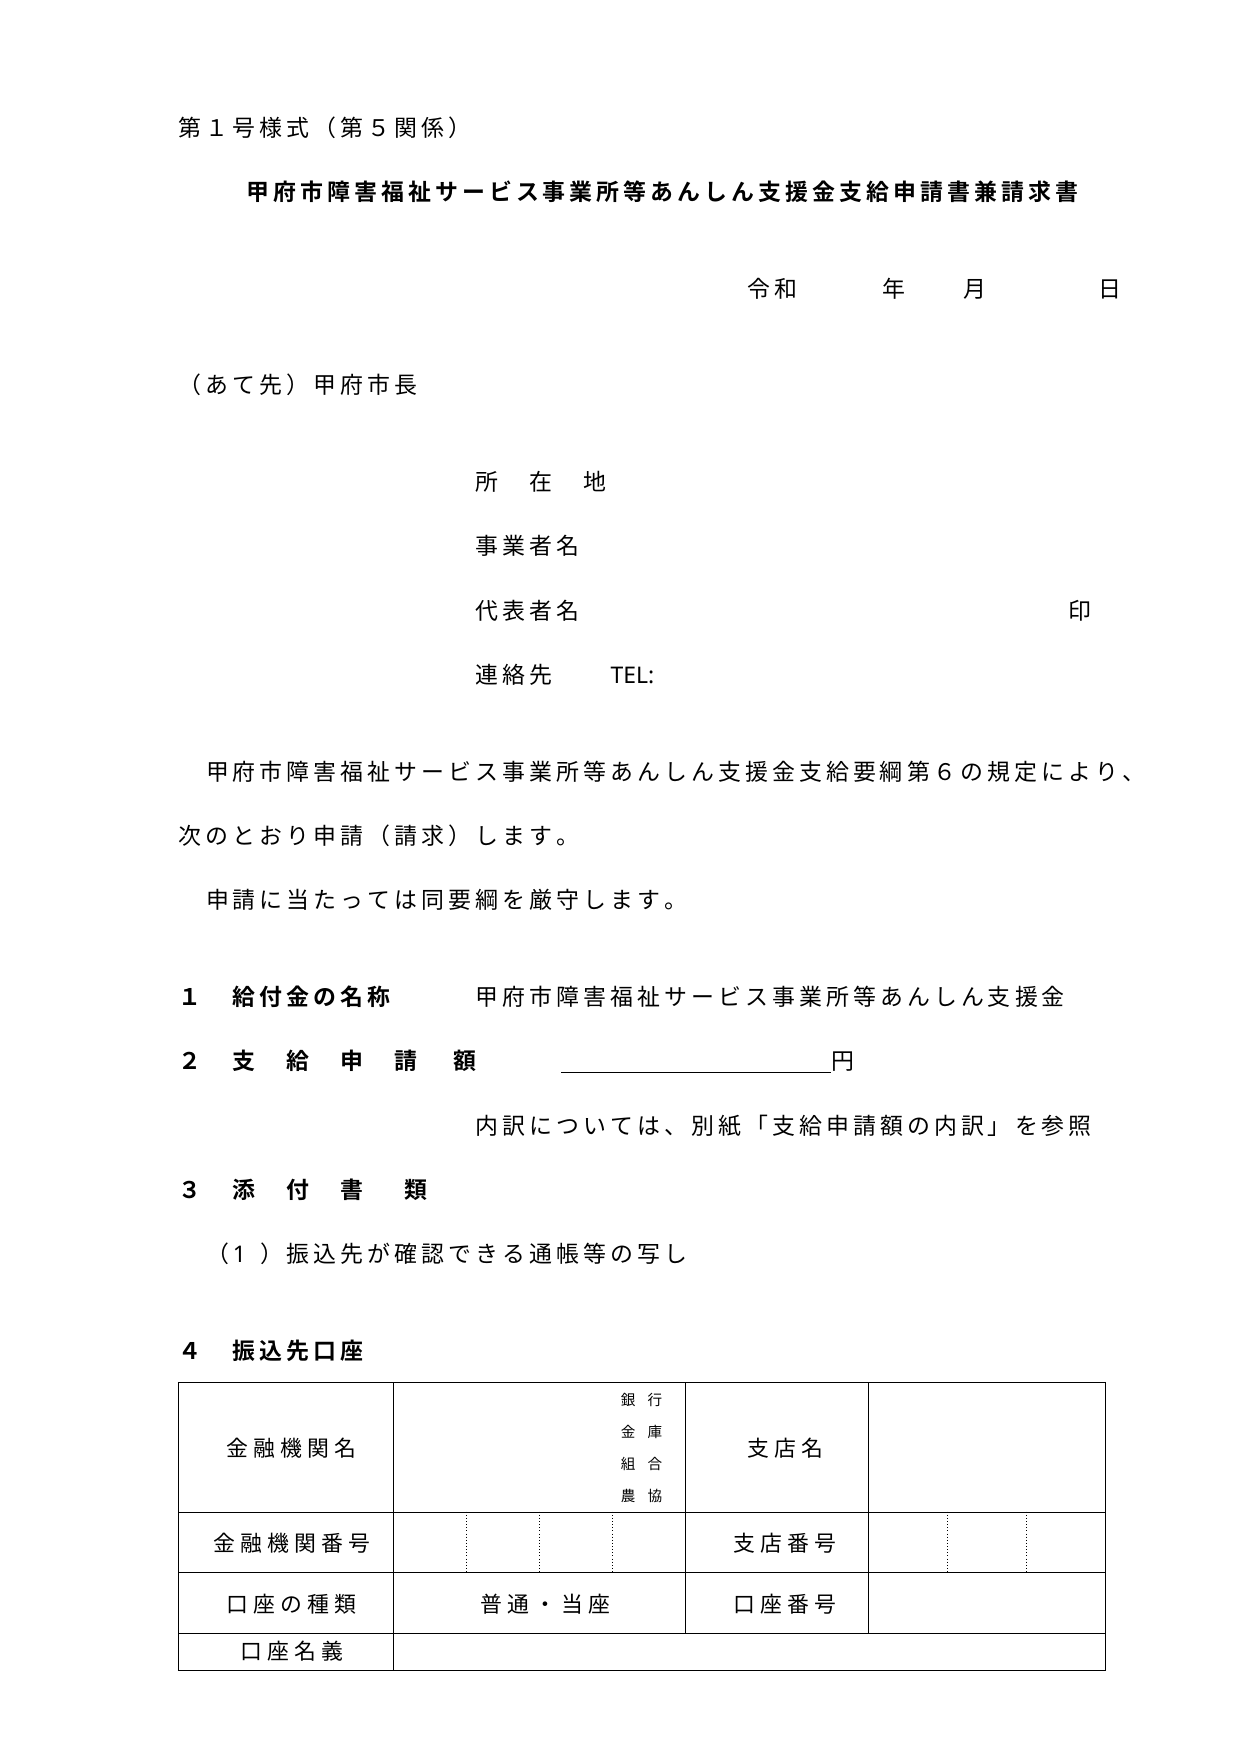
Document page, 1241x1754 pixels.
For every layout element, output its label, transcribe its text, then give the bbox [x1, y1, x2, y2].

table_cell 口座番号 [686, 1573, 868, 1633]
text 第１号様式（第５関係） [179, 94, 1150, 159]
text ２ 支給申請額 円 [179, 1028, 1150, 1092]
text 令和 年 月 日 [179, 255, 1125, 319]
table_cell [869, 1513, 947, 1572]
text （1）振込先が確認できる通帳等の写し [179, 1221, 1150, 1285]
table_cell 支店番号 [686, 1513, 868, 1572]
text ３ 添付書類 [179, 1156, 1150, 1221]
table_cell [394, 1513, 467, 1572]
table_cell 金融機関番号 [179, 1513, 393, 1572]
table_cell [947, 1513, 1026, 1572]
text 甲府市障害福祉サービス事業所等あんしん支援金支給申請書兼請求書 [179, 159, 1150, 223]
table_cell [1026, 1513, 1105, 1572]
text （あて先）甲府市長 [179, 352, 1150, 416]
table_header 銀行 金庫 組合 農協 [394, 1383, 685, 1512]
table_cell [540, 1513, 612, 1572]
text ４ 振込先口座 [179, 1317, 1150, 1382]
text 連絡先 TEL: [473, 641, 1150, 706]
text 甲府市障害福祉サービス事業所等あんしん支援金支給要綱第６の規定により、次のとおり申請（請求）します。 [179, 738, 1150, 867]
table_cell [394, 1634, 1105, 1670]
text 代表者名 印 [473, 577, 1150, 641]
table_cell [869, 1573, 1105, 1633]
text 内訳については、別紙「支給申請額の内訳」を参照 [179, 1092, 1150, 1156]
text 申請に当たっては同要綱を厳守します。 [179, 867, 1150, 931]
table_cell 口座名義 [179, 1634, 393, 1670]
text １ 給付金の名称 甲府市障害福祉サービス事業所等あんしん支援金 [179, 963, 1150, 1028]
text 事業者名 [473, 513, 1150, 577]
table_cell [613, 1513, 685, 1572]
table_cell [467, 1513, 539, 1572]
text 所 在 地 [473, 448, 1150, 513]
table_cell 口座の種類 [179, 1573, 393, 1633]
table_header 支店名 [686, 1383, 868, 1512]
table_header 金融機関名 [179, 1383, 393, 1512]
table_header [869, 1383, 1105, 1512]
table_cell 普通・当座 [394, 1573, 685, 1633]
